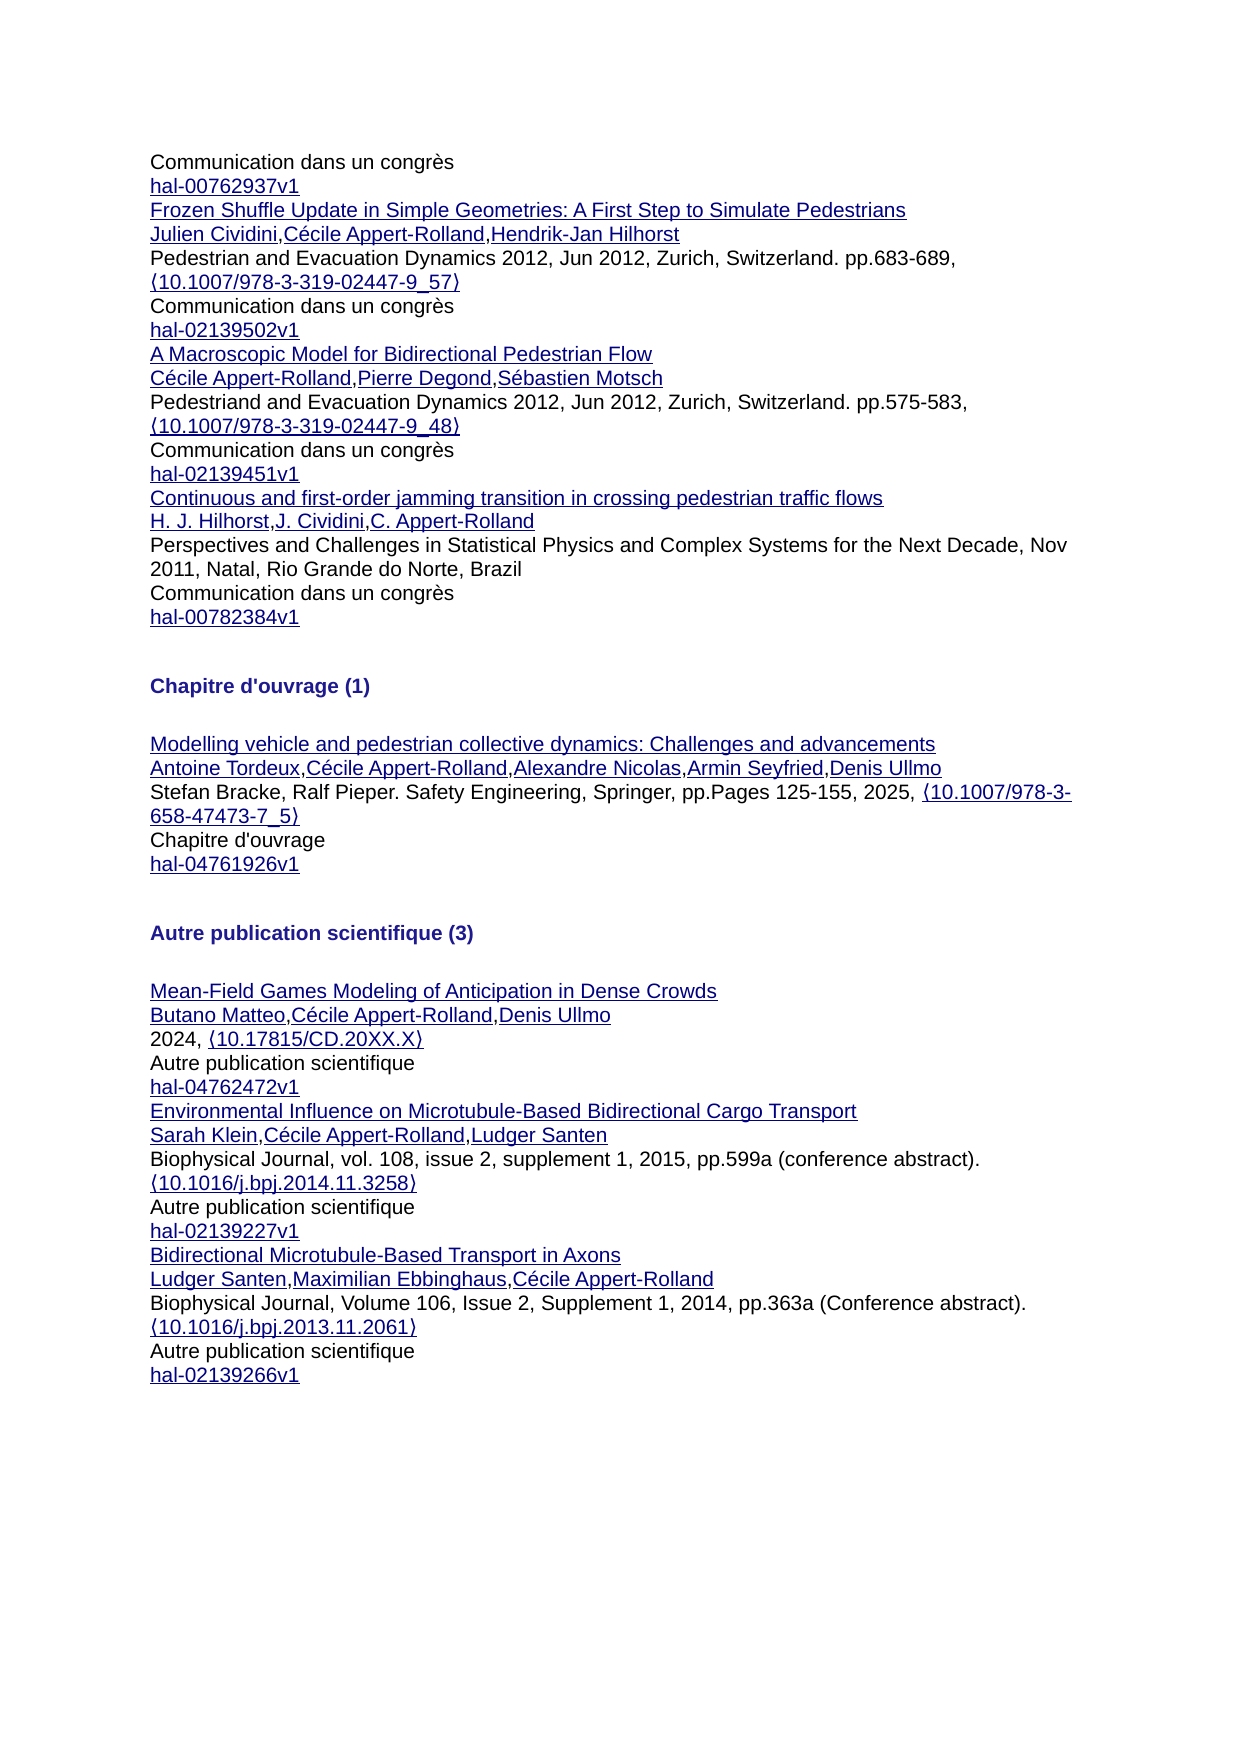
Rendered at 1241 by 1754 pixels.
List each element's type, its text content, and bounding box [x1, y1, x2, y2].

table_cell A Macroscopic Model for Bidirectional Pedestrian Flow Cécile Appert-Rolland,Pierre Degond,Sébastien Motsch Pedestriand and Evacuation Dynamics 2012, Jun 2012, Zurich, Switzerland. pp.575-583, ⟨10.1007/978-3-319-02447-9_48⟩ Communication dans un congrès hal-02139451v1 [150, 342, 1090, 485]
subtitle Chapitre d'ouvrage (1) [150, 674, 1090, 698]
table_cell Frozen Shuffle Update in Simple Geometries: A First Step to Simulate Pedestrians Julien Cividini,Cécile Appert-Rolland,Hendrik-Jan Hilhorst Pedestrian and Evacuation Dynamics 2012, Jun 2012, Zurich, Switzerland. pp.683-689, ⟨10.1007/978-3-319-02447-9_57⟩ Communication dans un congrès hal-02139502v1 [150, 198, 1090, 342]
table_header Modelling vehicle and pedestrian collective dynamics: Challenges and advancements Antoine Tordeux,Cécile Appert-Rolland,Alexandre Nicolas,Armin Seyfried,Denis Ullmo Stefan Bracke, Ralf Pieper. Safety Engineering, Springer, pp.Pages 125-155, 2025, ⟨10.1007/978-3-658-47473-7_5⟩ Chapitre d'ouvrage hal-04761926v1 [150, 732, 1090, 876]
table_cell Communication dans un congrès hal-00762937v1 [150, 150, 1090, 198]
table_cell Continuous and first-order jamming transition in crossing pedestrian traffic flows H. J. Hilhorst,J. Cividini,C. Appert-Rolland Perspectives and Challenges in Statistical Physics and Complex Systems for the Next Decade, Nov 2011, Natal, Rio Grande do Norte, Brazil Communication dans un congrès hal-00782384v1 [150, 485, 1090, 629]
table_header Mean-Field Games Modeling of Anticipation in Dense Crowds Butano Matteo,Cécile Appert-Rolland,Denis Ullmo 2024, ⟨10.17815/CD.20XX.X⟩ Autre publication scientifique hal-04762472v1 [150, 979, 1090, 1099]
table_cell Bidirectional Microtubule-Based Transport in Axons Ludger Santen,Maximilian Ebbinghaus,Cécile Appert-Rolland Biophysical Journal, Volume 106, Issue 2, Supplement 1, 2014, pp.363a (Conference abstract). ⟨10.1016/j.bpj.2013.11.2061⟩ Autre publication scientifique hal-02139266v1 [150, 1243, 1090, 1386]
subtitle Autre publication scientifique (3) [150, 921, 1090, 945]
table_cell Environmental Influence on Microtubule-Based Bidirectional Cargo Transport Sarah Klein,Cécile Appert-Rolland,Ludger Santen Biophysical Journal, vol. 108, issue 2, supplement 1, 2015, pp.599a (conference abstract). ⟨10.1016/j.bpj.2014.11.3258⟩ Autre publication scientifique hal-02139227v1 [150, 1099, 1090, 1243]
